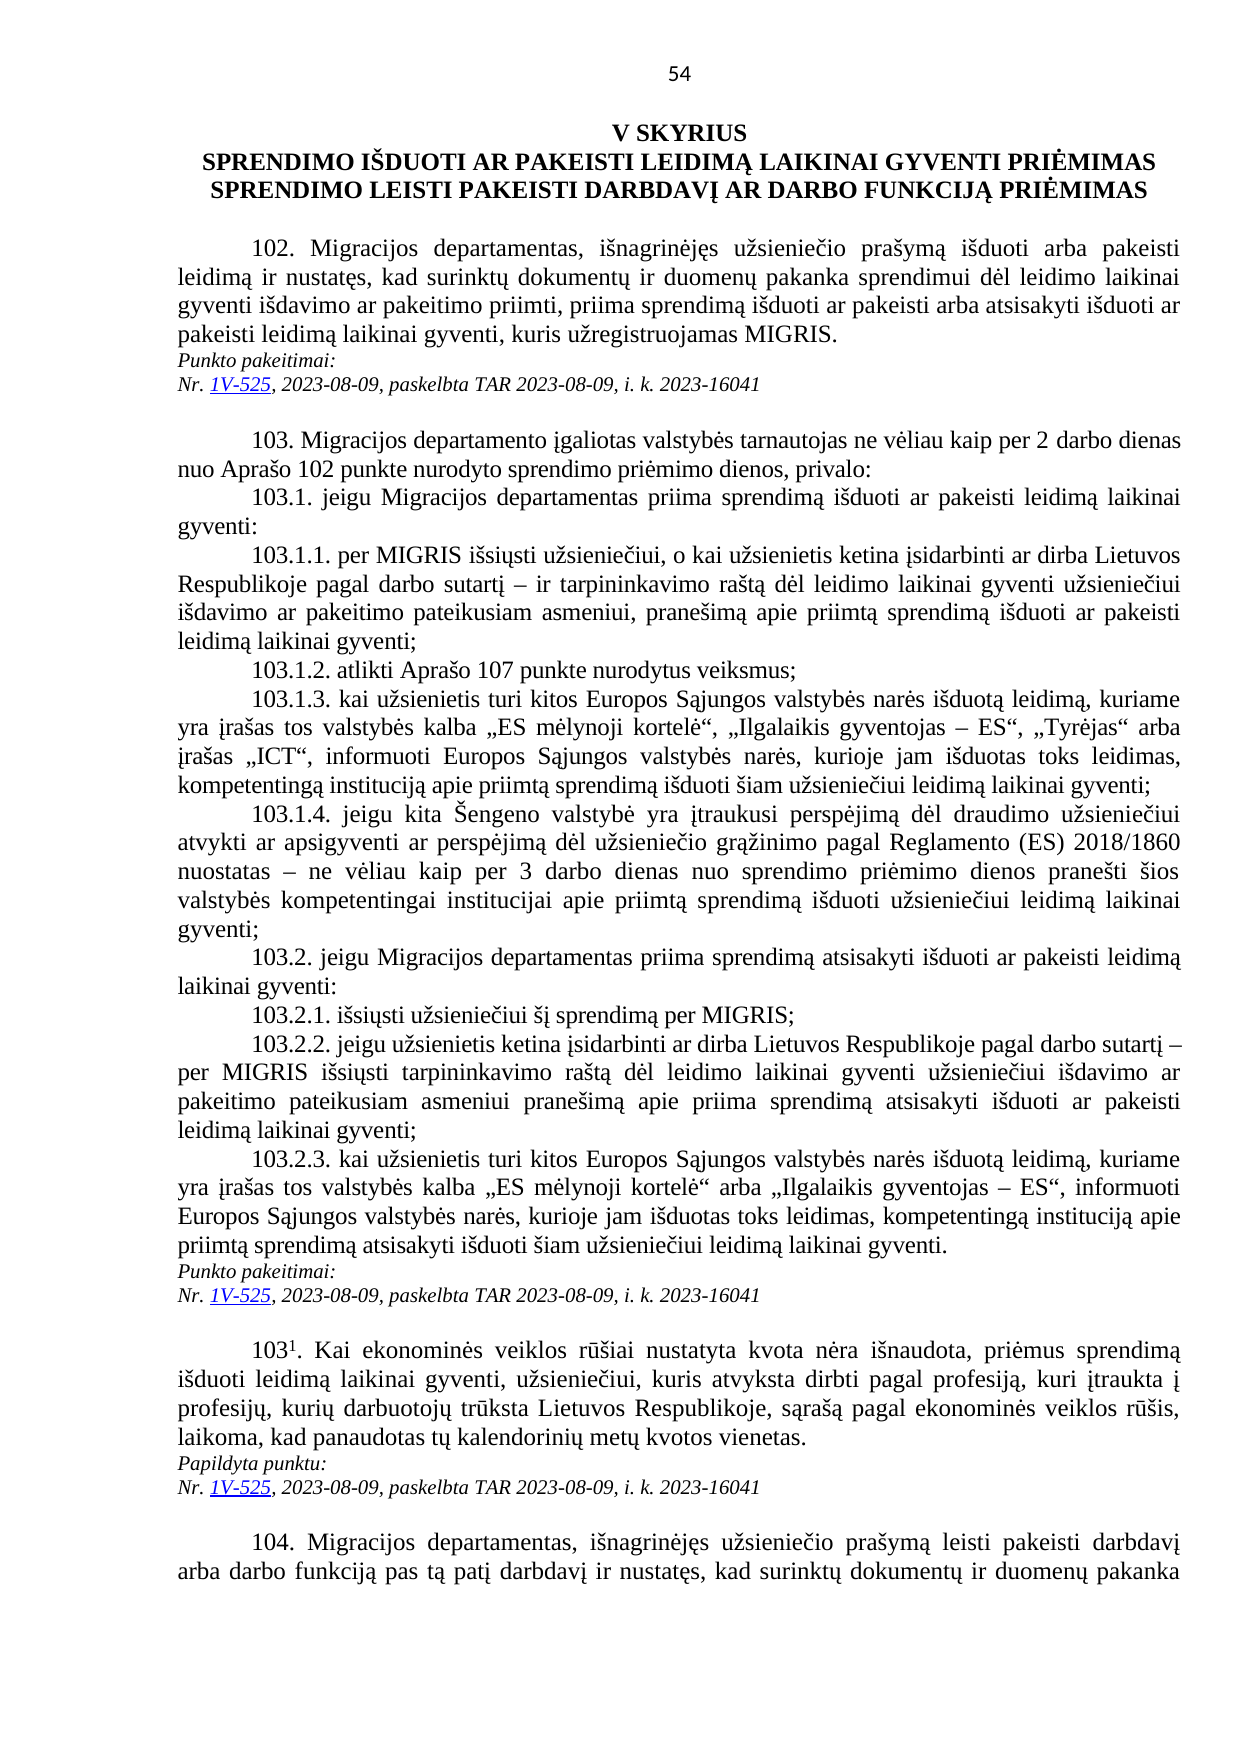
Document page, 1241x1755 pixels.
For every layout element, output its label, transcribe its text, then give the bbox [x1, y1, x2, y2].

text 103.2.2. jeigu užsienietis ketina įsidarbinti ar dirba Lietuvos Respublikoje pagal darbo sutartį – per MIGRIS išsiųsti tarpininkavimo raštą dėl leidimo laikinai gyventi užsieniečiui išdavimo ar pakeitimo pateikusiam asmeniui pranešimą apie priima sprendimą atsisakyti išduoti ar pakeisti leidimą laikinai gyventi; [177, 1029, 1181, 1144]
text 103.2.1. išsiųsti užsieniečiui šį sprendimą per MIGRIS; [177, 1000, 1181, 1029]
text Nr. 1V-525, 2023-08-09, paskelbta TAR 2023-08-09, i. k. 2023-16041 [177, 1283, 1181, 1307]
text Papildyta punktu: [177, 1451, 1181, 1475]
text Punkto pakeitimai: [177, 348, 1181, 372]
text Punkto pakeitimai: [177, 1259, 1181, 1283]
text V SKYRIUS [177, 118, 1181, 147]
text 103.1.2. atlikti Aprašo 107 punkte nurodytus veiksmus; [177, 655, 1181, 684]
text 103.1. jeigu Migracijos departamentas priima sprendimą išduoti ar pakeisti leidimą laikinai gyventi: [177, 482, 1181, 540]
text 103.2.3. kai užsienietis turi kitos Europos Sąjungos valstybės narės išduotą leidimą, kuriame yra įrašas tos valstybės kalba „ES mėlynoji kortelė“ arba „Ilgalaikis gyventojas – ES“, informuoti Europos Sąjungos valstybės narės, kurioje jam išduotas toks leidimas, kompetentingą instituciją apie priimtą sprendimą atsisakyti išduoti šiam užsieniečiui leidimą laikinai gyventi. [177, 1144, 1181, 1259]
text Sprendimo IŠDUOTI AR PAKEISTI LEIDIMĄ LAIKINAI GYVENTI priėmimas SPRENDIMO LEISTI PAKEISTI DARBDAVĮ AR DARBO FUNKCIJĄ PRIĖMIMAS [177, 147, 1181, 204]
text 103. Migracijos departamento įgaliotas valstybės tarnautojas ne vėliau kaip per 2 darbo dienas nuo Aprašo 102 punkte nurodyto sprendimo priėmimo dienos, privalo: [177, 425, 1181, 482]
text 103.1.4. jeigu kita Šengeno valstybė yra įtraukusi perspėjimą dėl draudimo užsieniečiui atvykti ar apsigyventi ar perspėjimą dėl užsieniečio grąžinimo pagal Reglamento (ES) 2018/1860 nuostatas – ne vėliau kaip per 3 darbo dienas nuo sprendimo priėmimo dienos pranešti šios valstybės kompetentingai institucijai apie priimtą sprendimą išduoti užsieniečiui leidimą laikinai gyventi; [177, 799, 1181, 942]
text 1031. Kai ekonominės veiklos rūšiai nustatyta kvota nėra išnaudota, priėmus sprendimą išduoti leidimą laikinai gyventi, užsieniečiui, kuris atvyksta dirbti pagal profesiją, kuri įtraukta į profesijų, kurių darbuotojų trūksta Lietuvos Respublikoje, sąrašą pagal ekonominės veiklos rūšis, laikoma, kad panaudotas tų kalendorinių metų kvotos vienetas. [177, 1336, 1181, 1451]
text Nr. 1V-525, 2023-08-09, paskelbta TAR 2023-08-09, i. k. 2023-16041 [177, 1475, 1181, 1499]
text 102. Migracijos departamentas, išnagrinėjęs užsieniečio prašymą išduoti arba pakeisti leidimą ir nustatęs, kad surinktų dokumentų ir duomenų pakanka sprendimui dėl leidimo laikinai gyventi išdavimo ar pakeitimo priimti, priima sprendimą išduoti ar pakeisti arba atsisakyti išduoti ar pakeisti leidimą laikinai gyventi, kuris užregistruojamas MIGRIS. [177, 233, 1181, 348]
text 103.1.3. kai užsienietis turi kitos Europos Sąjungos valstybės narės išduotą leidimą, kuriame yra įrašas tos valstybės kalba „ES mėlynoji kortelė“, „Ilgalaikis gyventojas – ES“, „Tyrėjas“ arba įrašas „ICT“, informuoti Europos Sąjungos valstybės narės, kurioje jam išduotas toks leidimas, kompetentingą instituciją apie priimtą sprendimą išduoti šiam užsieniečiui leidimą laikinai gyventi; [177, 684, 1181, 799]
text 104. Migracijos departamentas, išnagrinėjęs užsieniečio prašymą leisti pakeisti darbdavį arba darbo funkciją pas tą patį darbdavį ir nustatęs, kad surinktų dokumentų ir duomenų pakanka [177, 1527, 1181, 1585]
text 103.2. jeigu Migracijos departamentas priima sprendimą atsisakyti išduoti ar pakeisti leidimą laikinai gyventi: [177, 942, 1181, 1000]
text Nr. 1V-525, 2023-08-09, paskelbta TAR 2023-08-09, i. k. 2023-16041 [177, 372, 1181, 396]
text 103.1.1. per MIGRIS išsiųsti užsieniečiui, o kai užsienietis ketina įsidarbinti ar dirba Lietuvos Respublikoje pagal darbo sutartį – ir tarpininkavimo raštą dėl leidimo laikinai gyventi užsieniečiui išdavimo ar pakeitimo pateikusiam asmeniui, pranešimą apie priimtą sprendimą išduoti ar pakeisti leidimą laikinai gyventi; [177, 540, 1181, 655]
